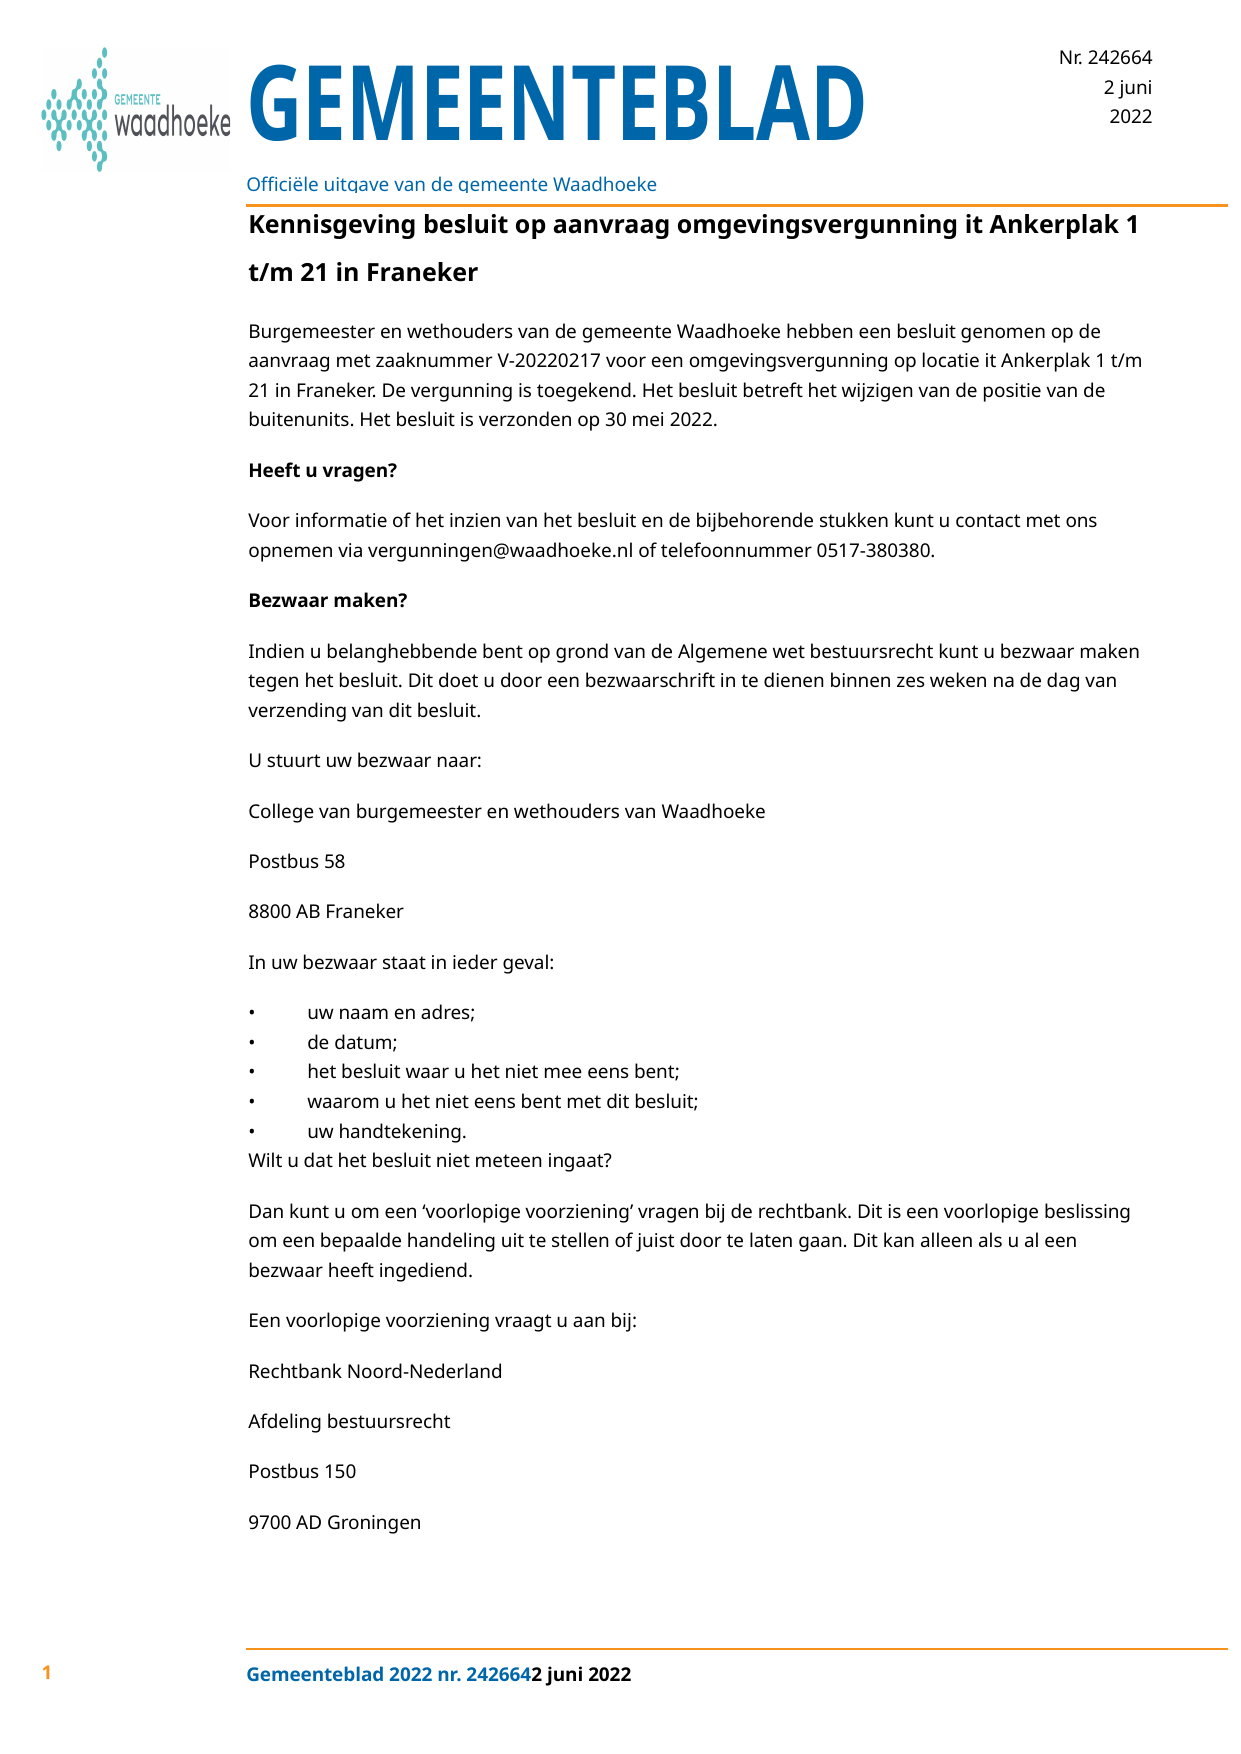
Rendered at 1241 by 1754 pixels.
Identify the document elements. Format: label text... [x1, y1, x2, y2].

picture [41, 47, 231, 172]
text Indien u belanghebbende bent op grond van de Algemene wet bestuursrecht kunt u bezwaar maken tegen het besluit. Dit doet u door een bezwaarschrift in te dienen binnen zes weken na de dag van verzending van dit besluit. [248, 638, 1152, 723]
list uw naam en adres; [248, 999, 1152, 1025]
list uw handtekening. [248, 1118, 1152, 1144]
text Een voorlopige voorziening vraagt u aan bij: [248, 1307, 1152, 1333]
text U stuurt uw bezwaar naar: [248, 747, 1152, 773]
text College van burgemeester en wethouders van Waadhoeke [248, 798, 1152, 824]
text Rechtbank Noord-Nederland [248, 1358, 1152, 1384]
text 8800 AB Franeker [248, 899, 1152, 924]
text Bezwaar maken? [248, 587, 1152, 613]
list de datum; [248, 1029, 1152, 1055]
text 9700 AD Groningen [248, 1509, 1152, 1535]
text Postbus 150 [248, 1459, 1152, 1484]
text Dan kunt u om een ‘voorlopige voorziening’ vragen bij de rechtbank. Dit is een voorlopige beslissing om een bepaalde handeling uit te stellen of juist door te laten gaan. Dit kan alleen als u al een bezwaar heeft ingediend. [248, 1198, 1152, 1283]
text Heeft u vragen? [248, 457, 1152, 483]
text Postbus 58 [248, 848, 1152, 874]
text Voor informatie of het inzien van het besluit en de bijbehorende stukken kunt u contact met ons opnemen via vergunningen@waadhoeke.nl of telefoonnummer 0517-380380. [248, 507, 1152, 563]
text Kennisgeving besluit op aanvraag omgevingsvergunning it Ankerplak 1 t/m 21 in Franeker [248, 207, 1152, 288]
text Afdeling bestuursrecht [248, 1408, 1152, 1434]
text Burgemeester en wethouders van de gemeente Waadhoeke hebben een besluit genomen op de aanvraag met zaaknummer V-20220217 voor een omgevingsvergunning op locatie it Ankerplak 1 t/m 21 in Franeker. De vergunning is toegekend. Het besluit betreft het wijzigen van de positie van de buitenunits. Het besluit is verzonden op 30 mei 2022. [248, 318, 1152, 432]
list waarom u het niet eens bent met dit besluit; [248, 1088, 1152, 1114]
list het besluit waar u het niet mee eens bent; [248, 1059, 1152, 1084]
text Wilt u dat het besluit niet meteen ingaat? [248, 1147, 1152, 1173]
text In uw bezwaar staat in ieder geval: [248, 949, 1152, 975]
